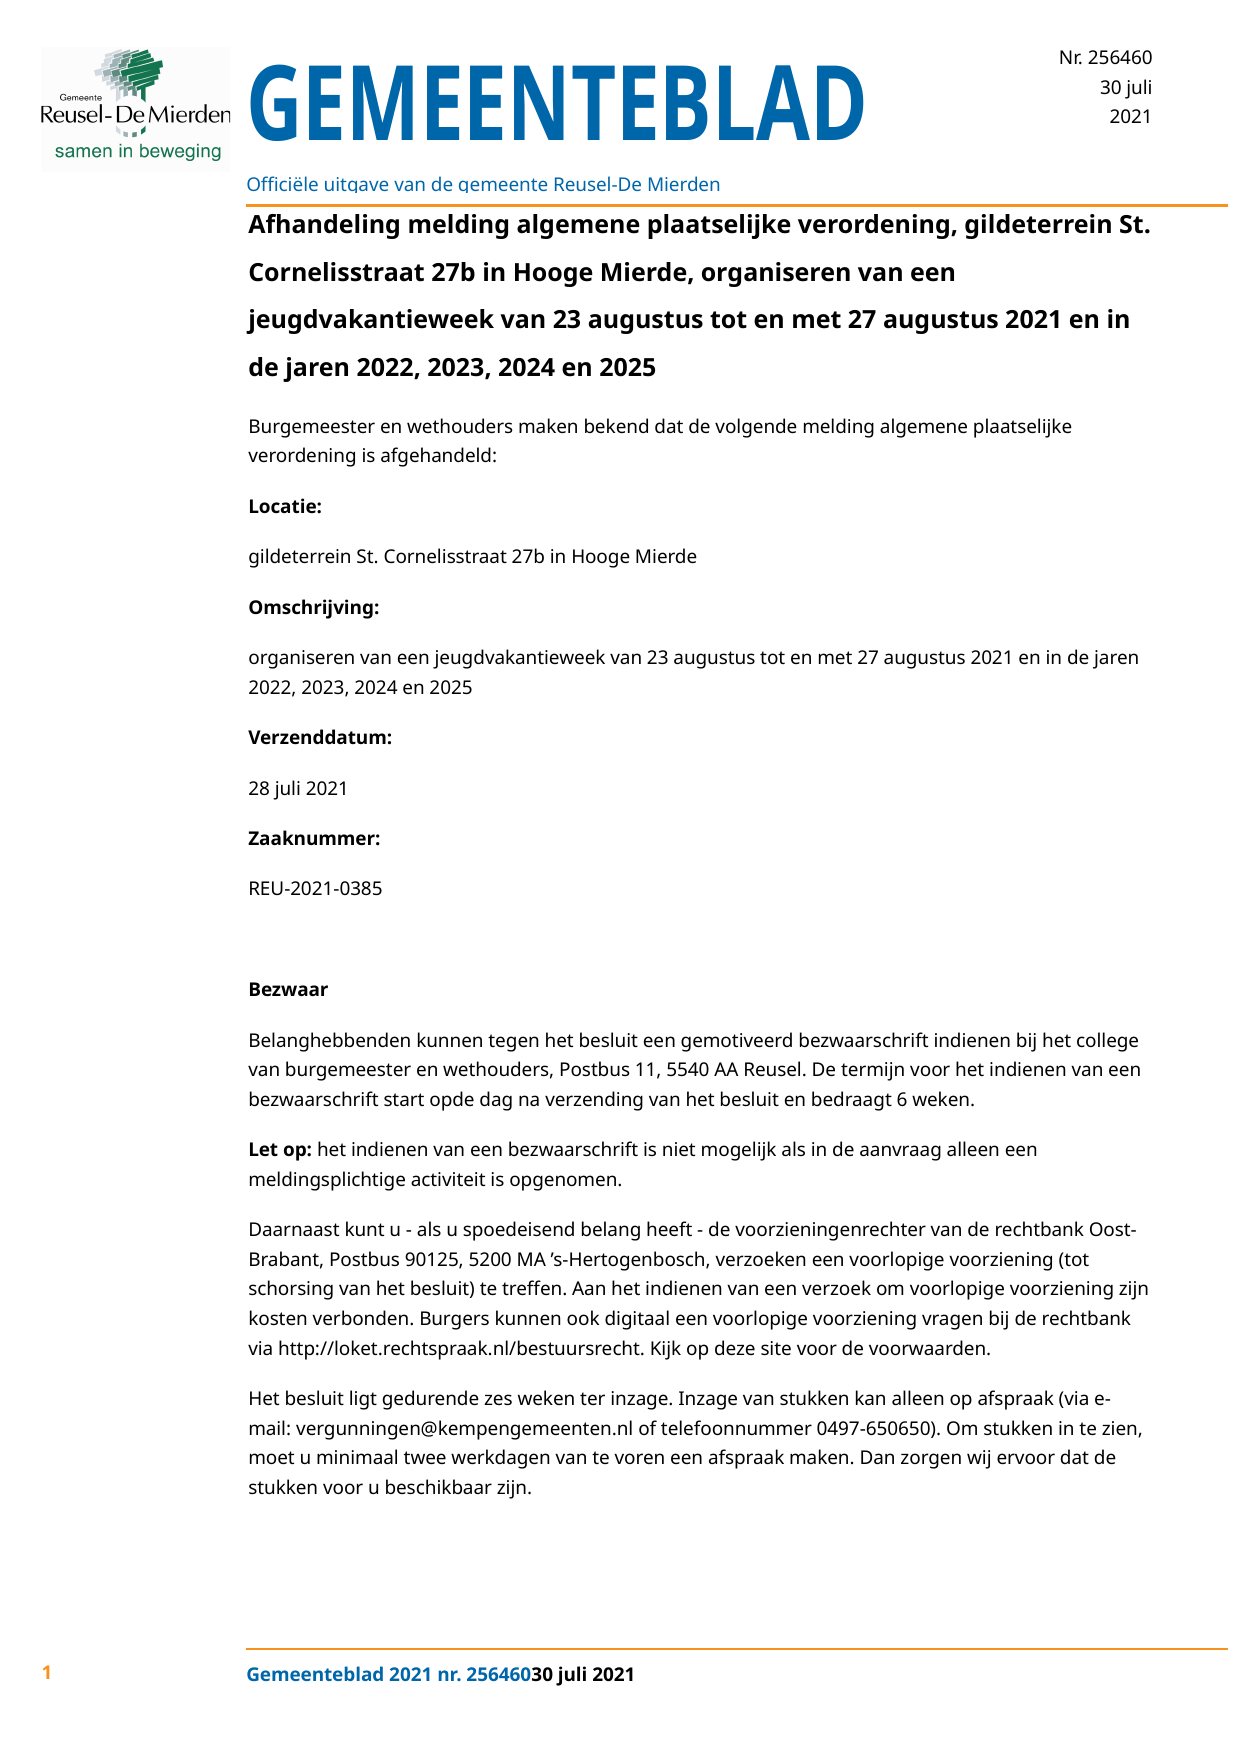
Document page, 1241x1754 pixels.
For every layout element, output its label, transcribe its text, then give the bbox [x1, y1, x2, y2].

text Locatie: [248, 493, 1152, 519]
text Afhandeling melding algemene plaatselijke verordening, gildeterrein St. Cornelisstraat 27b in Hooge Mierde, organiseren van een jeugdvakantieweek van 23 augustus tot en met 27 augustus 2021 en in de jaren 2022, 2023, 2024 en 2025 [248, 207, 1152, 384]
text Daarnaast kunt u - als u spoedeisend belang heeft - de voorzieningenrechter van de rechtbank Oost-Brabant, Postbus 90125, 5200 MA ’s-Hertogenbosch, verzoeken een voorlopige voorziening (tot schorsing van het besluit) te treffen. Aan het indienen van een verzoek om voorlopige voorziening zijn kosten verbonden. Burgers kunnen ook digitaal een voorlopige voorziening vragen bij de rechtbank via http://loket.rechtspraak.nl/bestuursrecht. Kijk op deze site voor de voorwaarden. [248, 1216, 1152, 1361]
text Burgemeester en wethouders maken bekend dat de volgende melding algemene plaatselijke verordening is afgehandeld: [248, 413, 1152, 468]
text REU-2021-0385 [248, 876, 1152, 901]
text Het besluit ligt gedurende zes weken ter inzage. Inzage van stukken kan alleen op afspraak (via e-mail: vergunningen@kempengemeenten.nl of telefoonnummer 0497-650650). Om stukken in te zien, moet u minimaal twee werkdagen van te voren een afspraak maken. Dan zorgen wij ervoor dat de stukken voor u beschikbaar zijn. [248, 1385, 1152, 1500]
text Zaaknummer: [248, 825, 1152, 851]
text 28 juli 2021 [248, 775, 1152, 801]
text organiseren van een jeugdvakantieweek van 23 augustus tot en met 27 augustus 2021 en in de jaren 2022, 2023, 2024 en 2025 [248, 644, 1152, 700]
text Omschrijving: [248, 594, 1152, 620]
picture [41, 47, 231, 172]
text Verzenddatum: [248, 724, 1152, 750]
text gildeterrein St. Cornelisstraat 27b in Hooge Mierde [248, 543, 1152, 569]
text Let op: het indienen van een bezwaarschrift is niet mogelijk als in de aanvraag alleen een meldingsplichtige activiteit is opgenomen. [248, 1136, 1152, 1192]
text Bezwaar [248, 976, 1152, 1002]
text Belanghebbenden kunnen tegen het besluit een gemotiveerd bezwaarschrift indienen bij het college van burgemeester en wethouders, Postbus 11, 5540 AA Reusel. De termijn voor het indienen van een bezwaarschrift start opde dag na verzending van het besluit en bedraagt 6 weken. [248, 1027, 1152, 1112]
